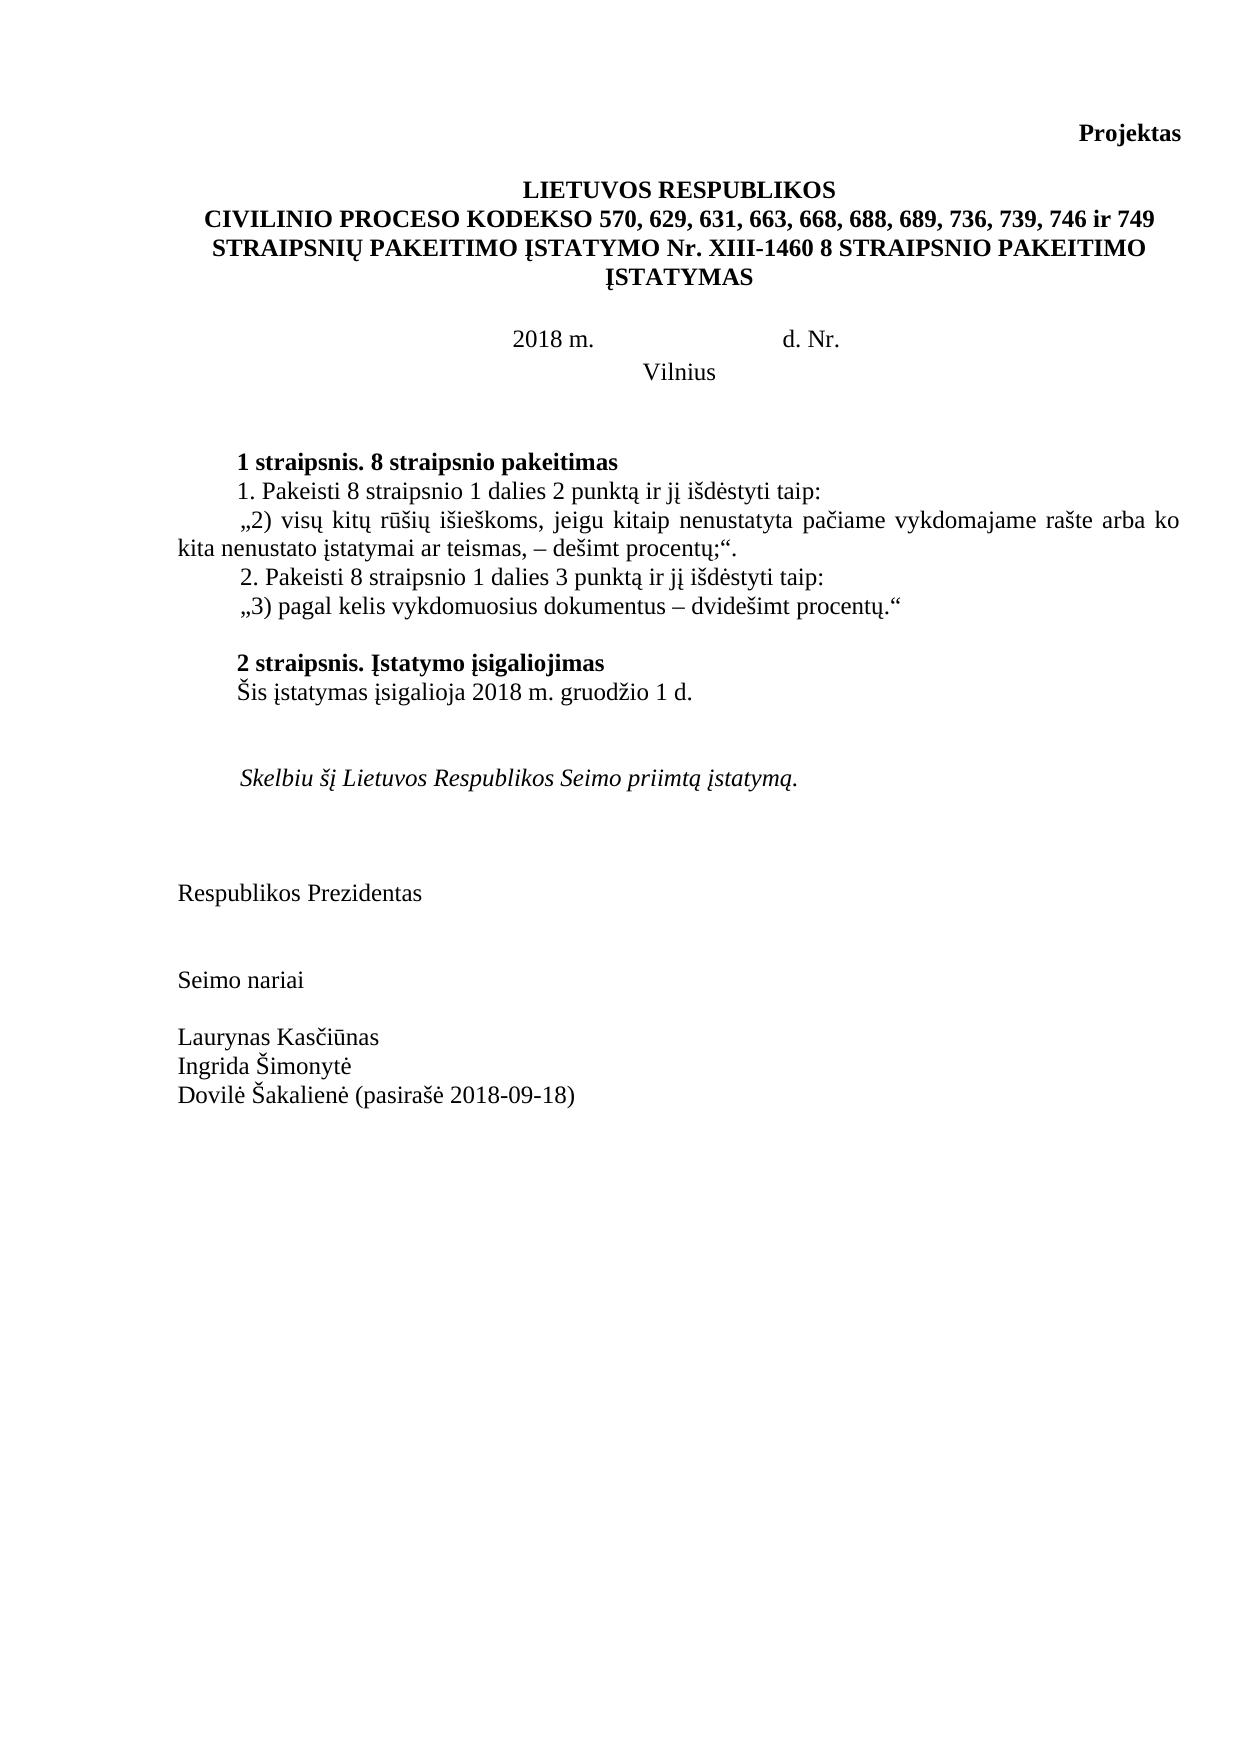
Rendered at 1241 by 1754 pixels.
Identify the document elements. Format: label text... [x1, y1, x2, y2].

text Dovilė Šakalienė (pasirašė 2018-09-18) [177, 1080, 1181, 1108]
text „2) visų kitų rūšių išieškoms, jeigu kitaip nenustatyta pačiame vykdomajame rašte arba ko kita nenustato įstatymai ar teismas, – dešimt procentų;“. [177, 505, 1181, 562]
text Vilnius [177, 357, 1181, 385]
text „3) pagal kelis vykdomuosius dokumentus – dvidešimt procentų.“ [177, 591, 1181, 620]
text Ingrida Šimonytė [177, 1051, 1181, 1080]
text CIVILINIO PROCESO KODEKSO 570, 629, 631, 663, 668, 688, 689, 736, 739, 746 ir 749 STRAIPSNIŲ PAKEITIMO ĮSTATYMO Nr. XIII-1460 8 STRAIPSNIO PAKEITIMO [177, 204, 1181, 262]
text LIETUVOS RESPUBLIKOS [177, 176, 1181, 204]
text Laurynas Kasčiūnas [177, 1022, 1181, 1051]
text 2 straipsnis. Įstatymo įsigaliojimas [177, 648, 1181, 677]
text Projektas [940, 118, 1181, 147]
text Skelbiu šį Lietuvos Respublikos Seimo priimtą įstatymą. [177, 763, 1157, 792]
text 2018 m. d. Nr. [177, 324, 1181, 352]
text 1. Pakeisti 8 straipsnio 1 dalies 2 punktą ir jį išdėstyti taip: [177, 476, 1181, 505]
text ĮSTATYMAS [177, 262, 1181, 291]
text Šis įstatymas įsigalioja 2018 m. gruodžio 1 d. [177, 677, 1181, 706]
text Seimo nariai [177, 965, 1181, 993]
text 1 straipsnis. 8 straipsnio pakeitimas [177, 447, 1181, 476]
text 2. Pakeisti 8 straipsnio 1 dalies 3 punktą ir jį išdėstyti taip: [177, 562, 1181, 591]
text Respublikos Prezidentas [177, 878, 1181, 907]
